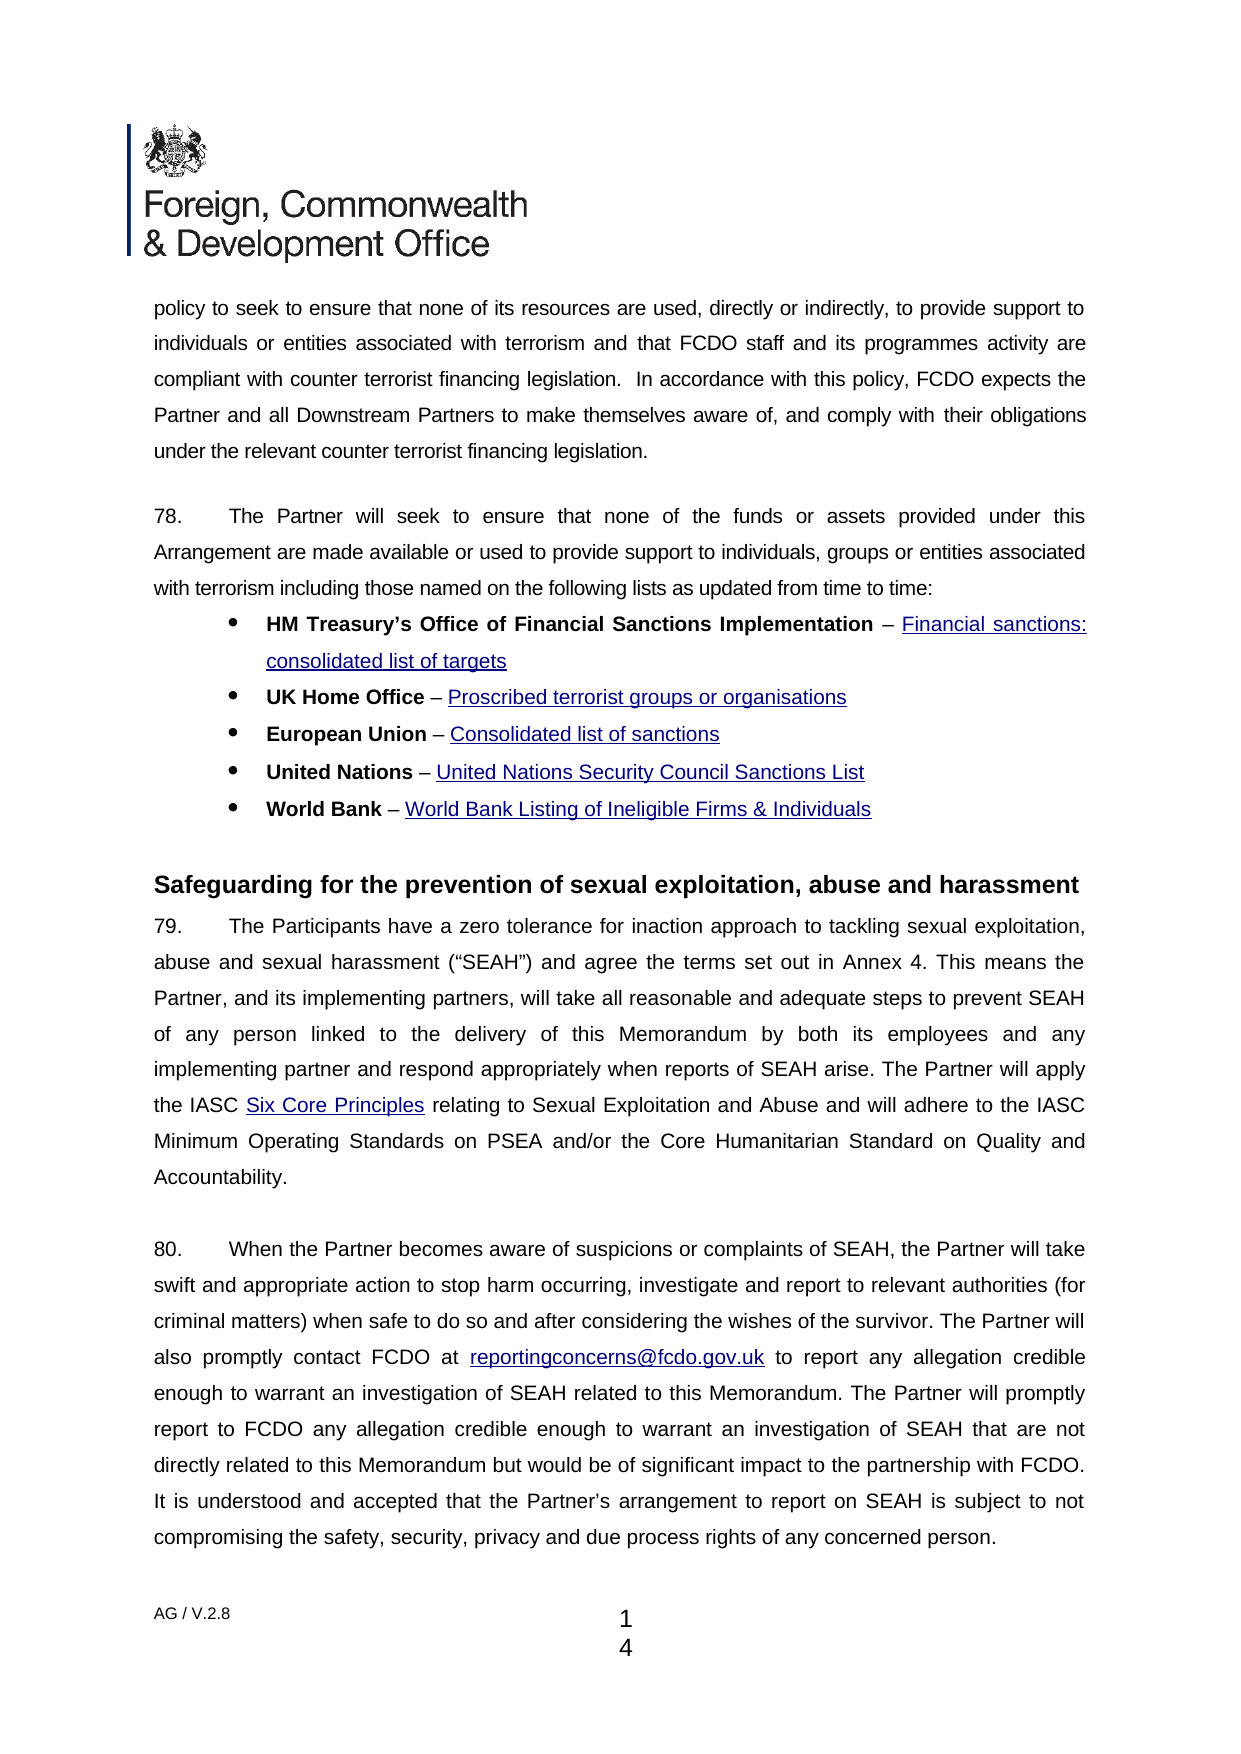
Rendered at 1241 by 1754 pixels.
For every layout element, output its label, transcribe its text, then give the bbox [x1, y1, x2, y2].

list policy to seek to ensure that none of its resources are used, directly or indirectly, to provide support to individuals or entities associated with terrorism and that FCDO staff and its programmes activity are compliant with counter terrorist financing legislation. In accordance with this policy, FCDO expects the Partner and all Downstream Partners to make themselves aware of, and comply with their obligations under the relevant counter terrorist financing legislation. [153, 295, 1087, 463]
list UK Home Office – Proscribed terrorist groups or organisations [228, 684, 1087, 709]
list World Bank – World Bank Listing of Ineligible Firms & Individuals [228, 797, 1087, 822]
list United Nations – United Nations Security Council Sanctions List [228, 759, 1087, 784]
list When the Partner becomes aware of suspicions or complaints of SEAH, the Partner will take swift and appropriate action to stop harm occurring, investigate and report to relevant authorities (for criminal matters) when safe to do so and after considering the wishes of the survivor. The Partner will also promptly contact FCDO at reportingconcerns@fcdo.gov.uk to report any allegation credible enough to warrant an investigation of SEAH related to this Memorandum. The Partner will promptly report to FCDO any allegation credible enough to warrant an investigation of SEAH that are not directly related to this Memorandum but would be of significant impact to the partnership with FCDO. It is understood and accepted that the Partner’s arrangement to report on SEAH is subject to not compromising the safety, security, privacy and due process rights of any concerned person. [153, 1237, 1087, 1548]
list The Participants have a zero tolerance for inaction approach to tackling sexual exploitation, abuse and sexual harassment (“SEAH”) and agree the terms set out in Annex 4. This means the Partner, and its implementing partners, will take all reasonable and adequate steps to prevent SEAH of any person linked to the delivery of this Memorandum by both its employees and any implementing partner and respond appropriately when reports of SEAH arise. The Partner will apply the IASC Six Core Principles relating to Sexual Exploitation and Abuse and will adhere to the IASC Minimum Operating Standards on PSEA and/or the Core Humanitarian Standard on Quality and Accountability. [153, 913, 1087, 1189]
list HM Treasury’s Office of Financial Sanctions Implementation – Financial sanctions: consolidated list of targets [228, 612, 1087, 672]
list European Union – Consolidated list of sanctions [228, 722, 1087, 747]
list The Partner will seek to ensure that none of the funds or assets provided under this Arrangement are made available or used to provide support to individuals, groups or entities associated with terrorism including those named on the following lists as updated from time to time: [153, 504, 1087, 599]
text Safeguarding for the prevention of sexual exploitation, abuse and harassment [153, 870, 1087, 899]
